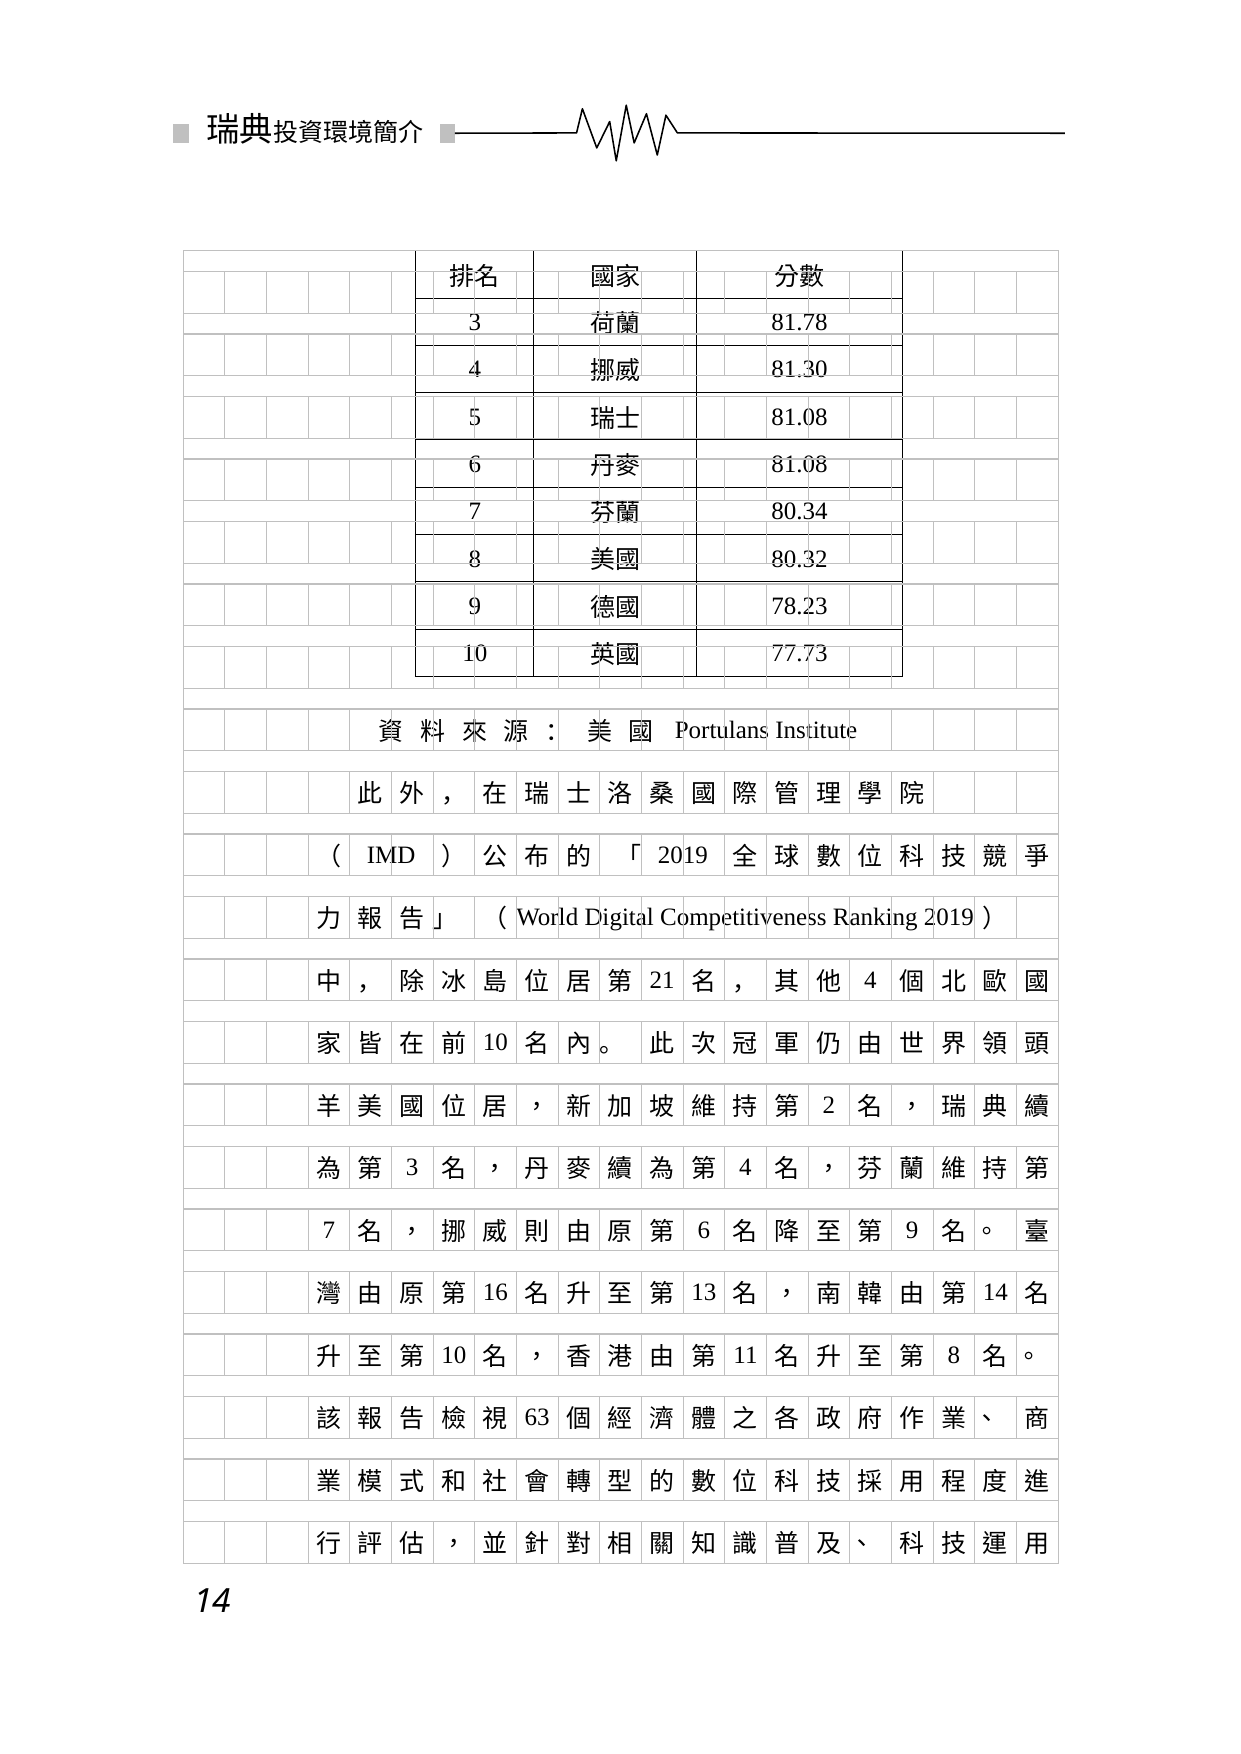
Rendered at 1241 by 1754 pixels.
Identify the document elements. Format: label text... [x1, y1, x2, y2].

table_cell 瑞士 [642, 397, 683, 438]
table_cell 6 [416, 460, 433, 487]
table_cell 80.34 [697, 501, 902, 521]
table_header 國家 [534, 251, 696, 271]
table_cell 81.08 [892, 397, 902, 438]
table_cell 挪威 [642, 346, 683, 375]
table_cell 挪威 [534, 376, 696, 392]
table_header 分數 [767, 272, 808, 297]
table_cell [434, 335, 474, 345]
table_cell [767, 335, 808, 345]
table_cell 芬蘭 [534, 488, 558, 500]
table_cell 77.73 [850, 647, 891, 676]
table_cell 80.32 [697, 535, 724, 563]
table_cell 9 [475, 585, 516, 625]
table_cell [809, 299, 849, 313]
table_cell 芬蘭 [684, 488, 696, 500]
text 資料來源：美國Portulans Institute [600, 710, 641, 750]
table_header 排名 [475, 272, 516, 297]
table_cell 81.30 [809, 346, 849, 375]
text 此外，在瑞士洛桑國際管理學院（IMD）公布的「2019全球數位科技競爭力報告」（World Digital Competitiveness Ranking 2019）中，除冰島位居第21名，其他4個北歐國家皆在前10名內。此次冠軍仍由世界領頭羊美國位居，新加坡維持第2名，瑞典續為第3名，丹麥續為第4名，芬蘭維持第7名，挪威則由原第6名降至第9名。臺灣由原第16名升至第13名，南韓由第14名升至第10名，香港由第11名升至第8名。該報告檢視63個經濟體之各政府作業、商業模式和社會轉型的數位科技採用程度進行評估，並針對相關知識普及、科技運用及未來準備等三大項領域作分析。 [281, 1251, 1058, 1271]
table_cell 英國 [619, 647, 636, 662]
table_cell 6 [416, 440, 533, 458]
table_cell 80.32 [892, 535, 902, 563]
text 此外，在瑞士洛桑國際管理學院（IMD）公布的「2019全球數位科技競爭力報告」（World Digital Competitiveness Ranking 2019）中，除冰島位居第21名，其他4個北歐國家皆在前10名內。此次冠軍仍由世界領頭羊美國位居，新加坡維持第2名，瑞典續為第3名，丹麥續為第4名，芬蘭維持第7名，挪威則由原第6名降至第9名。臺灣由原第16名升至第13名，南韓由第14名升至第10名，香港由第11名升至第8名。該報告檢視63個經濟體之各政府作業、商業模式和社會轉型的數位科技採用程度進行評估，並針對相關知識普及、科技運用及未來準備等三大項領域作分析。 [281, 1501, 1058, 1521]
table_cell 丹麥 [534, 440, 696, 458]
table_cell 4 [517, 346, 533, 375]
table_cell [475, 522, 516, 534]
table_cell [767, 522, 808, 534]
table_cell [416, 335, 433, 345]
table_header 排名 [434, 272, 474, 297]
text 此外，在瑞士洛桑國際管理學院（IMD）公布的「2019全球數位科技競爭力報告」（World Digital Competitiveness Ranking 2019）中，除冰島位居第21名，其他4個北歐國家皆在前10名內。此次冠軍仍由世界領頭羊美國位居，新加坡維持第2名，瑞典續為第3名，丹麥續為第4名，芬蘭維持第7名，挪威則由原第6名降至第9名。臺灣由原第16名升至第13名，南韓由第14名升至第10名，香港由第11名升至第8名。該報告檢視63個經濟體之各政府作業、商業模式和社會轉型的數位科技採用程度進行評估，並針對相關知識普及、科技運用及未來準備等三大項領域作分析。 [281, 939, 1058, 958]
text 資料來源：美國Portulans Institute [1017, 710, 1058, 750]
table_cell 美國 [534, 564, 696, 581]
table_cell 瑞士 [600, 397, 641, 438]
table_cell 81.08 [697, 397, 724, 438]
table_cell [600, 335, 641, 345]
table_cell 英國 [534, 630, 696, 646]
text 資料來源：美國Portulans Institute [184, 710, 224, 750]
table_cell [725, 299, 766, 313]
table_header 排名 [475, 272, 484, 280]
table_header 分數 [725, 272, 766, 297]
table_cell [725, 488, 766, 500]
table_cell 9 [517, 585, 533, 625]
table_cell 81.08 [892, 460, 902, 487]
table_cell 芬蘭 [534, 522, 558, 534]
table_cell [534, 299, 558, 313]
table_cell 81.08 [850, 397, 891, 438]
table_header 國家 [684, 272, 696, 297]
table_cell 芬蘭 [600, 488, 641, 500]
text 資料來源：美國Portulans Institute [517, 710, 558, 750]
table_cell 80.32 [850, 535, 891, 563]
table_cell 81.30 [725, 346, 766, 375]
table_cell [809, 522, 849, 534]
table_cell 芬蘭 [534, 501, 609, 521]
table_cell 美國 [600, 535, 641, 563]
table_cell 9 [434, 585, 474, 625]
table_cell 4 [416, 376, 533, 392]
table_cell 8 [434, 535, 474, 563]
table_cell [434, 488, 474, 500]
table_cell 78.23 [767, 585, 808, 625]
table_cell 80.32 [697, 564, 902, 581]
table_cell [850, 522, 891, 534]
table_cell [809, 335, 849, 345]
table_cell 81.30 [697, 346, 724, 375]
text 此外，在瑞士洛桑國際管理學院（IMD）公布的「2019全球數位科技競爭力報告」（World Digital Competitiveness Ranking 2019）中，除冰島位居第21名，其他4個北歐國家皆在前10名內。此次冠軍仍由世界領頭羊美國位居，新加坡維持第2名，瑞典續為第3名，丹麥續為第4名，芬蘭維持第7名，挪威則由原第6名降至第9名。臺灣由原第16名升至第13名，南韓由第14名升至第10名，香港由第11名升至第8名。該報告檢視63個經濟體之各政府作業、商業模式和社會轉型的數位科技採用程度進行評估，並針對相關知識普及、科技運用及未來準備等三大項領域作分析。 [281, 1376, 1058, 1396]
table_cell 芬蘭 [600, 522, 641, 534]
table_cell 5 [416, 397, 433, 438]
table_cell 81.78 [697, 314, 902, 333]
table_cell 81.30 [767, 346, 808, 375]
table_cell 瑞士 [534, 397, 558, 438]
table_header 分數 [809, 272, 849, 297]
table_cell 4 [416, 346, 433, 375]
table_cell 挪威 [534, 346, 558, 375]
text 資料來源：美國Portulans Institute [892, 710, 933, 750]
table_cell 81.30 [892, 346, 902, 375]
table_cell 5 [434, 397, 474, 438]
table_cell [642, 299, 683, 313]
table_cell 77.73 [725, 647, 766, 676]
table_cell [416, 488, 433, 500]
table_cell 芬蘭 [608, 501, 696, 521]
table_cell [809, 488, 849, 500]
table_header 國家 [534, 272, 558, 297]
text 資料來源：美國Portulans Institute [392, 710, 433, 750]
table_cell [725, 335, 766, 345]
table_cell 德國 [642, 585, 683, 625]
table_cell 德國 [534, 585, 558, 625]
table_cell [434, 522, 474, 534]
table_cell [892, 335, 902, 345]
table_cell 77.73 [767, 647, 808, 676]
table_cell 8 [475, 535, 516, 563]
table_cell 10 [475, 647, 516, 676]
table_cell 德國 [559, 585, 599, 625]
table_cell [517, 335, 533, 345]
table_cell 81.08 [697, 440, 902, 458]
text 資料來源：美國Portulans Institute [434, 710, 474, 750]
table_cell 4 [434, 346, 474, 375]
table_cell 80.32 [767, 535, 808, 563]
table_cell 5 [475, 397, 516, 438]
table_header 分數 [850, 272, 891, 297]
table_header 分數 [697, 251, 902, 271]
table_cell 81.30 [850, 346, 891, 375]
table_cell 77.73 [892, 647, 902, 676]
table_cell 8 [416, 564, 533, 581]
table_cell 美國 [642, 535, 683, 563]
text 此外，在瑞士洛桑國際管理學院（IMD）公布的「2019全球數位科技競爭力報告」（World Digital Competitiveness Ranking 2019）中，除冰島位居第21名，其他4個北歐國家皆在前10名內。此次冠軍仍由世界領頭羊美國位居，新加坡維持第2名，瑞典續為第3名，丹麥續為第4名，芬蘭維持第7名，挪威則由原第6名降至第9名。臺灣由原第16名升至第13名，南韓由第14名升至第10名，香港由第11名升至第8名。該報告檢視63個經濟體之各政府作業、商業模式和社會轉型的數位科技採用程度進行評估，並針對相關知識普及、科技運用及未來準備等三大項領域作分析。 [281, 1439, 1058, 1458]
table_cell 芬蘭 [559, 488, 599, 500]
table_cell [559, 299, 599, 313]
text 資料來源：美國Portulans Institute [850, 710, 891, 750]
table_cell 78.23 [725, 585, 766, 625]
table_cell 德國 [600, 585, 641, 625]
table_cell [517, 488, 533, 500]
table_cell [767, 299, 808, 313]
table_cell [697, 299, 724, 313]
table_header 分數 [892, 272, 902, 297]
table_cell [697, 522, 724, 534]
table_cell 77.73 [697, 630, 902, 646]
table_cell [684, 299, 696, 313]
table_cell [642, 335, 683, 345]
table_cell [892, 299, 902, 313]
text 此外，在瑞士洛桑國際管理學院（IMD）公布的「2019全球數位科技競爭力報告」（World Digital Competitiveness Ranking 2019）中，除冰島位居第21名，其他4個北歐國家皆在前10名內。此次冠軍仍由世界領頭羊美國位居，新加坡維持第2名，瑞典續為第3名，丹麥續為第4名，芬蘭維持第7名，挪威則由原第6名降至第9名。臺灣由原第16名升至第13名，南韓由第14名升至第10名，香港由第11名升至第8名。該報告檢視63個經濟體之各政府作業、商業模式和社會轉型的數位科技採用程度進行評估，並針對相關知識普及、科技運用及未來準備等三大項領域作分析。 [281, 1001, 1058, 1021]
table_cell 5 [517, 397, 533, 438]
table_cell 8 [416, 535, 433, 563]
table_cell 挪威 [684, 346, 696, 375]
table_cell [475, 335, 516, 345]
table_cell [892, 488, 902, 500]
table_cell 78.23 [850, 585, 891, 625]
table_cell 81.08 [725, 460, 766, 487]
text 資料來源：美國Portulans Institute [809, 710, 849, 750]
table_header 國家 [642, 272, 683, 297]
table_cell 6 [517, 460, 533, 487]
table_cell 德國 [684, 585, 696, 625]
text 此外，在瑞士洛桑國際管理學院（IMD）公布的「2019全球數位科技競爭力報告」（World Digital Competitiveness Ranking 2019）中，除冰島位居第21名，其他4個北歐國家皆在前10名內。此次冠軍仍由世界領頭羊美國位居，新加坡維持第2名，瑞典續為第3名，丹麥續為第4名，芬蘭維持第7名，挪威則由原第6名降至第9名。臺灣由原第16名升至第13名，南韓由第14名升至第10名，香港由第11名升至第8名。該報告檢視63個經濟體之各政府作業、商業模式和社會轉型的數位科技採用程度進行評估，並針對相關知識普及、科技運用及未來準備等三大項領域作分析。 [281, 1314, 1058, 1333]
table_cell 美國 [534, 535, 558, 563]
table_cell 美國 [559, 535, 599, 563]
table_header 分數 [809, 274, 817, 285]
table_cell [697, 488, 724, 500]
text 資料來源：美國Portulans Institute [184, 689, 1058, 708]
table_cell [684, 335, 696, 345]
table_cell [416, 299, 433, 313]
table_cell 丹麥 [642, 460, 683, 487]
table_cell 挪威 [559, 346, 599, 375]
table_cell [434, 299, 474, 313]
table_cell 美國 [630, 550, 636, 563]
table_cell 芬蘭 [642, 488, 683, 500]
table_cell 英國 [642, 647, 683, 676]
table_cell 美國 [684, 535, 696, 563]
table_cell 78.23 [892, 585, 902, 625]
table_cell 挪威 [619, 363, 632, 375]
table_cell 挪威 [600, 346, 641, 375]
table_cell [475, 488, 516, 500]
text 此外，在瑞士洛桑國際管理學院（IMD）公布的「2019全球數位科技競爭力報告」（World Digital Competitiveness Ranking 2019）中，除冰島位居第21名，其他4個北歐國家皆在前10名內。此次冠軍仍由世界領頭羊美國位居，新加坡維持第2名，瑞典續為第3名，丹麥續為第4名，芬蘭維持第7名，挪威則由原第6名降至第9名。臺灣由原第16名升至第13名，南韓由第14名升至第10名，香港由第11名升至第8名。該報告檢視63個經濟體之各政府作業、商業模式和社會轉型的數位科技採用程度進行評估，並針對相關知識普及、科技運用及未來準備等三大項領域作分析。 [281, 1126, 1058, 1146]
table_header 分數 [697, 272, 724, 297]
text 資料來源：美國Portulans Institute [642, 710, 683, 750]
table_cell 3 [416, 314, 533, 333]
text 資料來源：美國Portulans Institute [559, 710, 599, 750]
table_cell 英國 [600, 647, 641, 676]
text 資料來源：美國Portulans Institute [725, 710, 766, 750]
text 資料來源：美國Portulans Institute [684, 710, 724, 750]
table_cell 78.23 [697, 585, 724, 625]
table_cell 81.08 [767, 460, 808, 487]
table_cell 美國 [619, 550, 629, 563]
table_cell 81.08 [809, 397, 849, 438]
table_header 國家 [600, 272, 611, 284]
text 資料來源：美國Portulans Institute [309, 710, 349, 750]
table_cell 英國 [684, 647, 696, 676]
text 此外，在瑞士洛桑國際管理學院（IMD）公布的「2019全球數位科技競爭力報告」（World Digital Competitiveness Ranking 2019）中，除冰島位居第21名，其他4個北歐國家皆在前10名內。此次冠軍仍由世界領頭羊美國位居，新加坡維持第2名，瑞典續為第3名，丹麥續為第4名，芬蘭維持第7名，挪威則由原第6名降至第9名。臺灣由原第16名升至第13名，南韓由第14名升至第10名，香港由第11名升至第8名。該報告檢視63個經濟體之各政府作業、商業模式和社會轉型的數位科技採用程度進行評估，並針對相關知識普及、科技運用及未來準備等三大項領域作分析。 [281, 1189, 1058, 1208]
table_cell 10 [416, 630, 533, 646]
text 此外，在瑞士洛桑國際管理學院（IMD）公布的「2019全球數位科技競爭力報告」（World Digital Competitiveness Ranking 2019）中，除冰島位居第21名，其他4個北歐國家皆在前10名內。此次冠軍仍由世界領頭羊美國位居，新加坡維持第2名，瑞典續為第3名，丹麥續為第4名，芬蘭維持第7名，挪威則由原第6名降至第9名。臺灣由原第16名升至第13名，南韓由第14名升至第10名，香港由第11名升至第8名。該報告檢視63個經濟體之各政府作業、商業模式和社會轉型的數位科技採用程度進行評估，並針對相關知識普及、科技運用及未來準備等三大項領域作分析。 [281, 876, 1058, 896]
table_cell 77.73 [809, 647, 849, 676]
table_cell 芬蘭 [684, 522, 696, 534]
table_cell 10 [416, 647, 433, 676]
table_cell [725, 522, 766, 534]
text 此外，在瑞士洛桑國際管理學院（IMD）公布的「2019全球數位科技競爭力報告」（World Digital Competitiveness Ranking 2019）中，除冰島位居第21名，其他4個北歐國家皆在前10名內。此次冠軍仍由世界領頭羊美國位居，新加坡維持第2名，瑞典續為第3名，丹麥續為第4名，芬蘭維持第7名，挪威則由原第6名降至第9名。臺灣由原第16名升至第13名，南韓由第14名升至第10名，香港由第11名升至第8名。該報告檢視63個經濟體之各政府作業、商業模式和社會轉型的數位科技採用程度進行評估，並針對相關知識普及、科技運用及未來準備等三大項領域作分析。 [281, 814, 1058, 833]
text 資料來源：美國Portulans Institute [975, 710, 1016, 750]
table_cell 10 [517, 647, 533, 676]
table_cell 芬蘭 [598, 514, 608, 521]
table_header 國家 [600, 272, 641, 297]
table_cell [559, 335, 599, 345]
table_cell 芬蘭 [642, 522, 683, 534]
table_cell 81.08 [850, 460, 891, 487]
table_cell 瑞士 [559, 397, 599, 438]
table_cell [697, 335, 724, 345]
table_cell [850, 335, 891, 345]
table_cell [475, 299, 516, 313]
table_cell [416, 522, 433, 534]
table_cell 芬蘭 [559, 522, 599, 534]
table_cell 81.08 [697, 460, 724, 487]
table_cell 7 [416, 501, 533, 521]
text 資料來源：美國Portulans Institute [475, 710, 516, 750]
table_cell [850, 299, 891, 313]
table_header 排名 [416, 272, 433, 297]
table_header 排名 [484, 278, 494, 284]
text 此外，在瑞士洛桑國際管理學院（IMD）公布的「2019全球數位科技競爭力報告」（World Digital Competitiveness Ranking 2019）中，除冰島位居第21名，其他4個北歐國家皆在前10名內。此次冠軍仍由世界領頭羊美國位居，新加坡維持第2名，瑞典續為第3名，丹麥續為第4名，芬蘭維持第7名，挪威則由原第6名降至第9名。臺灣由原第16名升至第13名，南韓由第14名升至第10名，香港由第11名升至第8名。該報告檢視63個經濟體之各政府作業、商業模式和社會轉型的數位科技採用程度進行評估，並針對相關知識普及、科技運用及未來準備等三大項領域作分析。 [281, 751, 1058, 771]
table_cell 8 [517, 535, 533, 563]
table_cell 77.73 [697, 647, 724, 676]
table_cell 丹麥 [534, 460, 558, 487]
table_cell 丹麥 [684, 460, 696, 487]
table_cell 80.32 [809, 535, 849, 563]
table_cell [850, 488, 891, 500]
table_cell 4 [475, 346, 516, 375]
text 此外，在瑞士洛桑國際管理學院（IMD）公布的「2019全球數位科技競爭力報告」（World Digital Competitiveness Ranking 2019）中，除冰島位居第21名，其他4個北歐國家皆在前10名內。此次冠軍仍由世界領頭羊美國位居，新加坡維持第2名，瑞典續為第3名，丹麥續為第4名，芬蘭維持第7名，挪威則由原第6名降至第9名。臺灣由原第16名升至第13名，南韓由第14名升至第10名，香港由第11名升至第8名。該報告檢視63個經濟體之各政府作業、商業模式和社會轉型的數位科技採用程度進行評估，並針對相關知識普及、科技運用及未來準備等三大項領域作分析。 [281, 1064, 1058, 1083]
table_cell 荷蘭 [534, 314, 696, 333]
table_cell 6 [434, 460, 474, 487]
table_cell 6 [475, 460, 516, 487]
table_cell 丹麥 [559, 460, 599, 487]
table_cell 英國 [559, 647, 599, 676]
table_cell [517, 299, 533, 313]
table_cell 瑞士 [684, 397, 696, 438]
table_cell 81.08 [767, 397, 808, 438]
table_cell 9 [416, 585, 433, 625]
table_cell [517, 522, 533, 534]
table_cell 80.32 [725, 535, 766, 563]
table_cell 英國 [534, 647, 558, 676]
table_cell 78.23 [809, 585, 849, 625]
table_cell [600, 299, 641, 313]
text 資料來源：美國Portulans Institute [267, 710, 308, 750]
text 資料來源：美國Portulans Institute [350, 710, 391, 750]
text 資料來源：美國Portulans Institute [934, 710, 974, 750]
table_header 排名 [416, 251, 533, 271]
table_cell 81.08 [809, 460, 849, 487]
table_cell [892, 522, 902, 534]
text 資料來源：美國Portulans Institute [767, 710, 808, 750]
table_cell [534, 335, 558, 345]
table_cell [767, 488, 808, 500]
table_cell 丹麥 [600, 460, 641, 487]
table_cell 81.30 [697, 376, 902, 392]
table_cell 10 [434, 647, 474, 676]
text 資料來源：美國Portulans Institute [225, 710, 266, 750]
table_header 國家 [559, 272, 599, 297]
table_header 排名 [517, 272, 533, 297]
table_cell 81.08 [725, 397, 766, 438]
